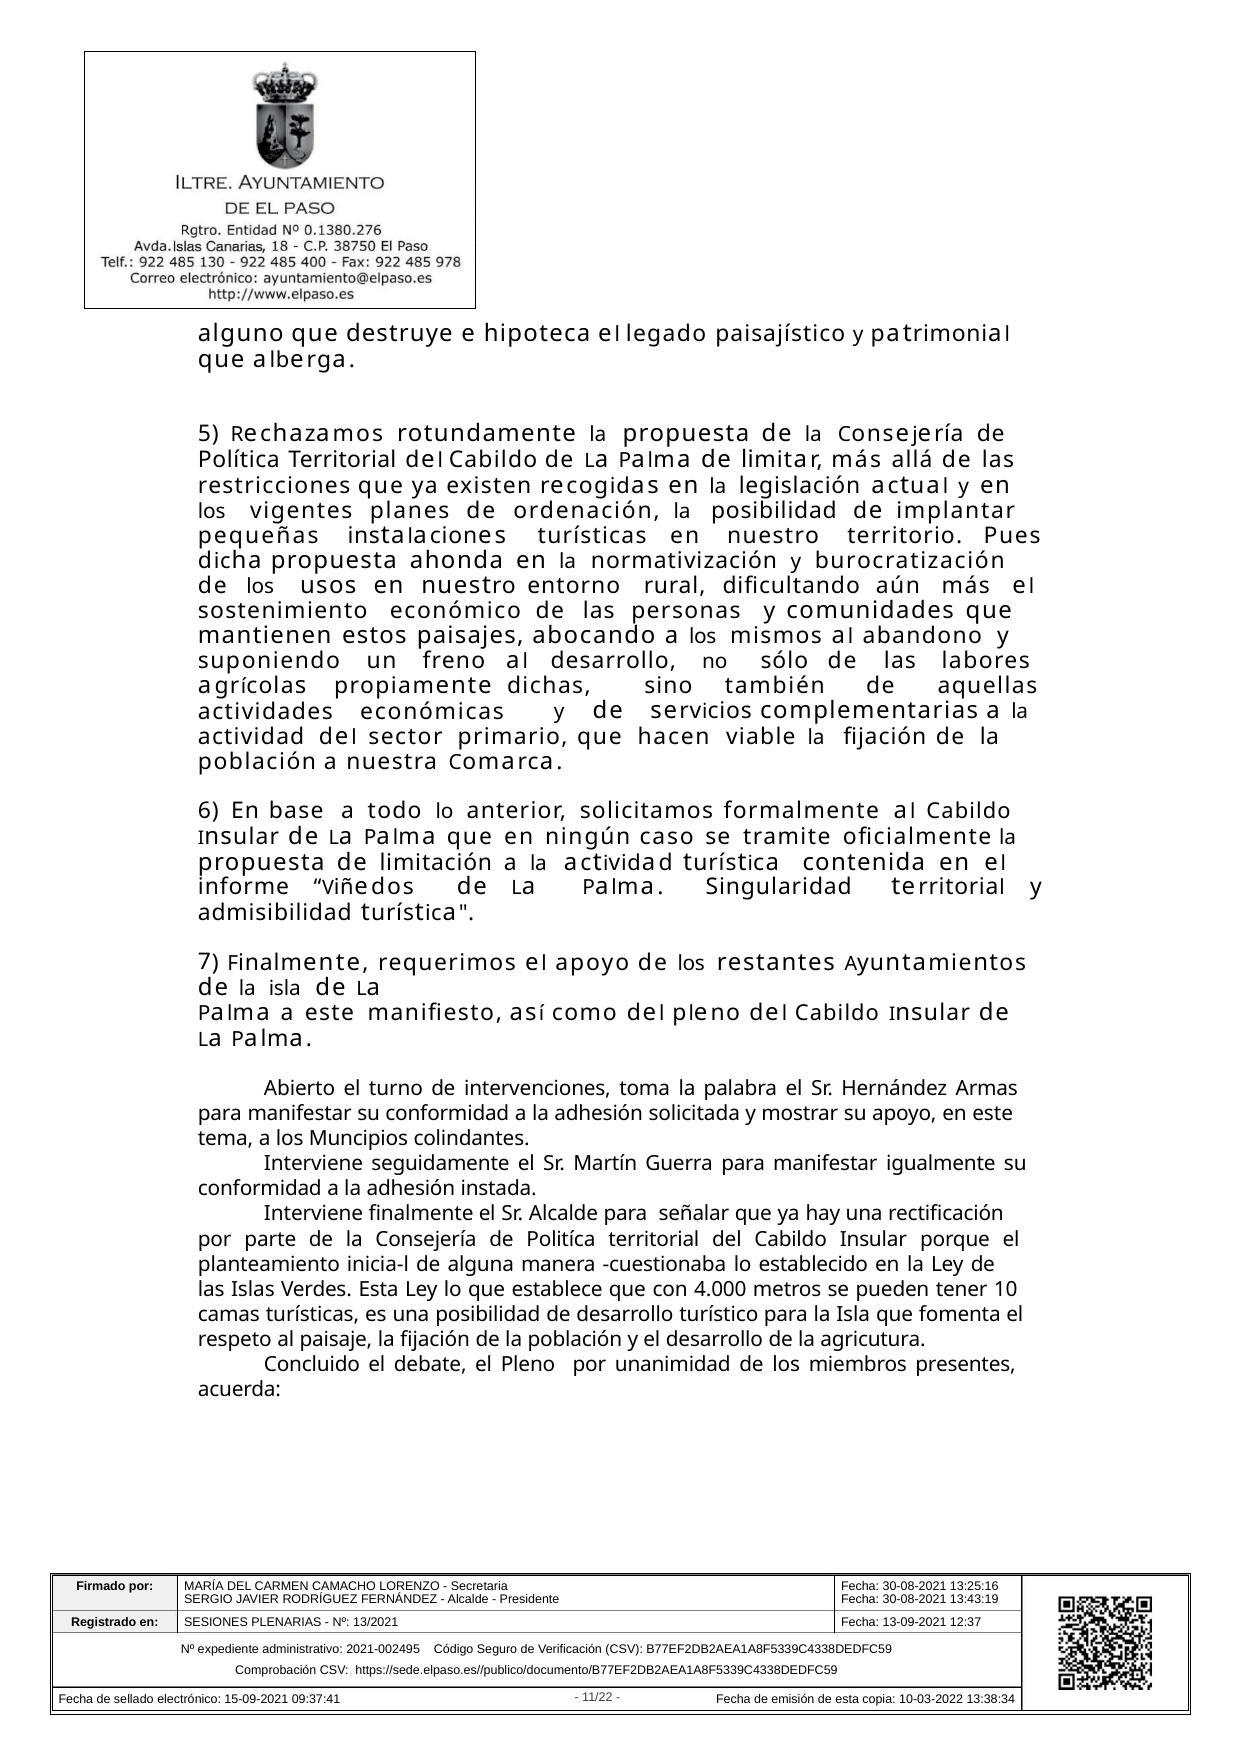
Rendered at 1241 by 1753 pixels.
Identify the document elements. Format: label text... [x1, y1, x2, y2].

text - 11/22 - [574, 1691, 640, 1705]
text Abierto el turno de intervenciones, toma la palabra el Sr. Hernández Armas [264, 1076, 1068, 1100]
text actividad del sector primario, que hacen viable la fijación de la [198, 724, 1068, 749]
text ) Rechazamos rotundamente la propuesta de la Consejería de [212, 418, 1068, 444]
text pequeñas instalaciones turísticas en nuestro territorio. Pues [198, 523, 1068, 548]
text los vigentes planes de ordenación, la posibilidad de implantar [198, 498, 1068, 523]
text respeto al paisaje, la fijación de la población y el desarrollo de la agricutura. [198, 1327, 1068, 1351]
text de servicios complementarias a la [592, 695, 1068, 724]
text Palma a este manifiesto, así como del pleno del Cabildo Insular de [198, 997, 1068, 1026]
text propuesta de limitación a la actividad turística contenida en el [198, 850, 1068, 875]
text dicha propuesta ahonda en la normativización y burocratización [198, 548, 1068, 573]
picture [85, 52, 475, 308]
text Singularidad [705, 873, 880, 900]
text ) En base a todo lo anterior, solicitamos formalmente al Cabildo [212, 796, 1068, 821]
text para manifestar su conformidad a la adhesión solicitada y mostrar su apoyo, en este [198, 1101, 1068, 1126]
text SERGIO JAVIER RODRÍGUEZ FERNÁNDEZ - Alcalde - Presidente [184, 1593, 586, 1607]
text de la isla de La [198, 972, 418, 997]
text informe “Viñedos [198, 871, 457, 900]
text planteamiento inicia-l de alguna manera -cuestionaba lo establecido en la Ley de [198, 1252, 1068, 1276]
picture [51, 1574, 1190, 1714]
text acuerda: [198, 1377, 1068, 1401]
text agrícolas propiamente dichas, [198, 670, 1068, 699]
text Comprobación CSV: https://sede.elpaso.es//publico/documento/B77EF2DB2AEA1A8F5339C4338DEDFC59 [235, 1663, 918, 1677]
text y [1030, 873, 1068, 900]
text y [553, 699, 589, 723]
text 5 [198, 420, 212, 444]
text Firmado por: [76, 1579, 172, 1593]
text 6 [198, 797, 212, 821]
text Interviene seguidamente el Sr. Martín Guerra para manifestar igualmente su [264, 1151, 1068, 1176]
text territorial [891, 871, 1023, 900]
text por parte de la Consejería de Politíca territorial del Cabildo Insular porque el [198, 1227, 1068, 1251]
text ) Finalmente, requerimos el apoyo de los restantes Ayuntamientos [212, 947, 1068, 976]
text 7 [198, 948, 212, 972]
text Registrado en: [71, 1615, 177, 1629]
text de La [457, 871, 568, 900]
text Insular de La Palma que en ningún caso se tramite oficialmente la [198, 821, 1068, 850]
text Fecha: 13-09-2021 12:37 [841, 1615, 1002, 1629]
text actividades económicas [198, 699, 592, 724]
text suponiendo un freno al desarrollo, no sólo de las labores [198, 649, 1068, 670]
text sino también [644, 671, 853, 695]
text población a nuestra Comarca. [198, 749, 1068, 774]
text conformidad a la adhesión instada. [198, 1176, 1068, 1201]
text Concluido el debate, el Pleno por unanimidad de los miembros presentes, [264, 1352, 1068, 1376]
text La Palma. [198, 1026, 1068, 1051]
text aquellas [937, 671, 1067, 695]
text Fecha: 30-08-2021 13:25:16 [841, 1579, 1022, 1593]
text de [866, 671, 925, 695]
text Fecha de emisión de esta copia: 10-03-2022 13:38:34 [716, 1692, 1040, 1706]
text Interviene finalmente el Sr. Alcalde para señalar que ya hay una rectificación [264, 1201, 1068, 1226]
text restricciones que ya existen recogidas en la legislación actual y en [198, 473, 1068, 498]
text Palma. [582, 871, 694, 900]
text tema, a los Muncipios colindantes. [198, 1126, 1068, 1151]
text admisibilidad turística". [198, 900, 500, 926]
text mantienen estos paisajes, abocando a los mismos al abandono y [198, 624, 1068, 649]
text Fecha: 30-08-2021 13:43:19 [841, 1593, 1022, 1607]
text SESIONES PLENARIAS - Nº: 13/2021 [184, 1615, 423, 1629]
text Nº expediente administrativo: 2021-002495 Código Seguro de Verificación (CSV): B77EF2DB2AEA1A8F5339C4338DEDFC59 [181, 1642, 918, 1656]
text camas turísticas, es una posibilidad de desarrollo turístico para la Isla que fomenta el [198, 1302, 1068, 1326]
text Política Territorial del Cabildo de La Palma de limitar, más allá de las [198, 444, 1068, 473]
text MARÍA DEL CARMEN CAMACHO LORENZO - Secretaria [184, 1579, 586, 1593]
text de los usos en nuestro entorno rural, dificultando aún más el [198, 573, 1068, 599]
text las Islas Verdes. Esta Ley lo que establece que con 4.000 metros se pueden tener 10 [198, 1277, 1068, 1301]
text que alberga. [198, 347, 1068, 372]
text Fecha de sellado electrónico: 15-09-2021 09:37:41 [58, 1692, 365, 1706]
text alguno que destruye e hipoteca el legado paisajístico y patrimonial [198, 318, 1068, 347]
text sostenimiento económico de las personas y comunidades que [198, 599, 1068, 624]
